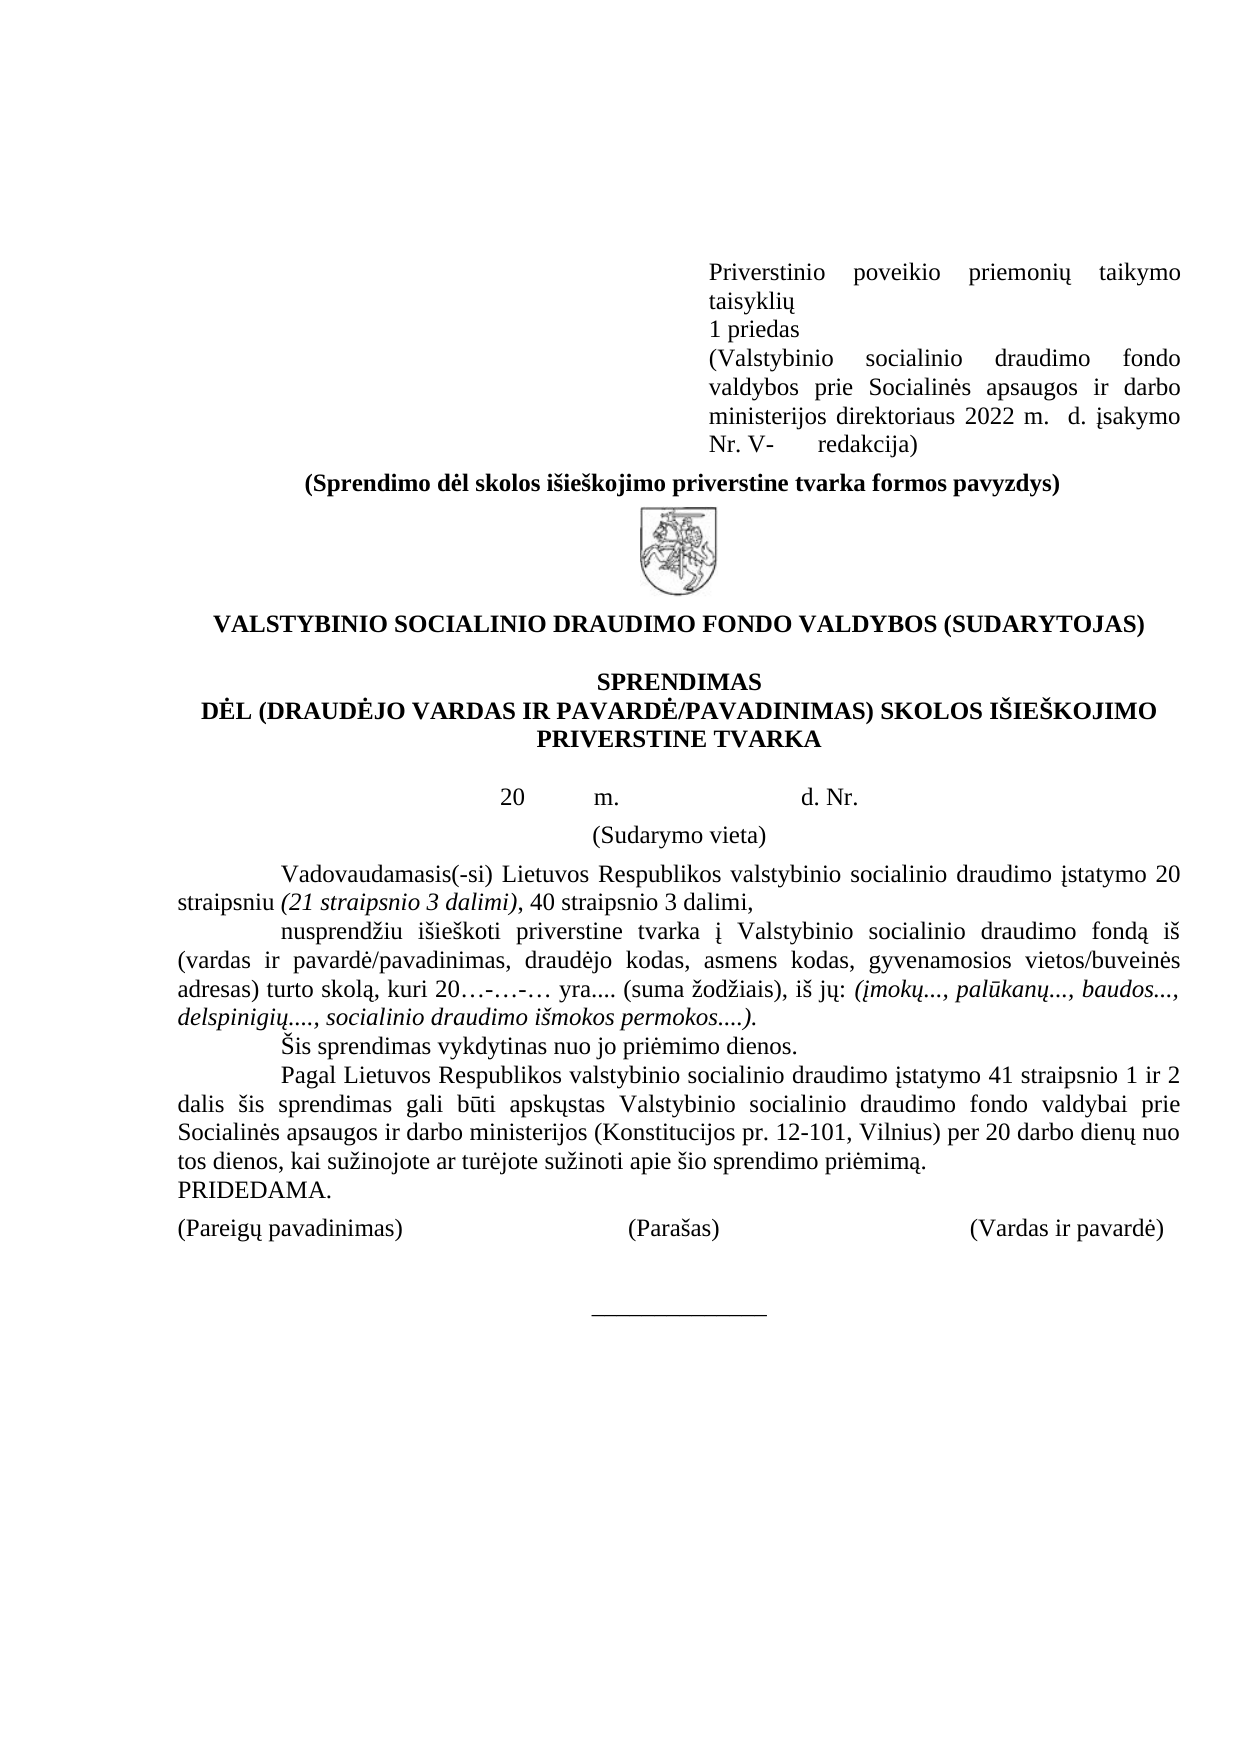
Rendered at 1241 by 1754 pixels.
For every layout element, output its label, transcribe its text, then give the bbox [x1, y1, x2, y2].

text Šis sprendimas vykdytinas nuo jo priėmimo dienos. [177, 1031, 1181, 1060]
text (Sprendimo dėl skolos išieškojimo priverstine tvarka formos pavyzdys) [177, 468, 1181, 497]
text Priverstinio poveikio priemonių taikymo taisyklių [709, 257, 1181, 314]
text nusprendžiu išieškoti priverstine tvarka į Valstybinio socialinio draudimo fondą iš (vardas ir pavardė/pavadinimas, draudėjo kodas, asmens kodas, gyvenamosios vietos/buveinės adresas) turto skolą, kuri 20…-…-… yra.... (suma žodžiais), iš jų: (įmokų..., palūkanų..., baudos..., delspinigių...., socialinio draudimo išmokos permokos....). [177, 916, 1181, 1031]
text (Valstybinio socialinio draudimo fondo valdybos prie Socialinės apsaugos ir darbo ministerijos direktoriaus 2022 m. d. įsakymo Nr. V- redakcija) [709, 343, 1181, 458]
text 1 priedas [709, 314, 1181, 343]
text SPRENDIMAS [177, 667, 1181, 696]
text ______________ [177, 1290, 1181, 1319]
text (Pareigų pavadinimas) (Parašas) (Vardas ir pavardė) [177, 1213, 1181, 1242]
text VALSTYBINIO SOCIALINIO DRAUDIMO FONDO VALDYBOS (SUDARYTOJAS) [177, 609, 1181, 638]
text (Sudarymo vieta) [177, 820, 1181, 849]
text PRIDEDAMA. [177, 1175, 1181, 1204]
text Vadovaudamasis(-si) Lietuvos Respublikos valstybinio socialinio draudimo įstatymo 20 straipsniu (21 straipsnio 3 dalimi), 40 straipsnio 3 dalimi, [177, 859, 1181, 916]
text 20 m. d. Nr. [177, 782, 1181, 811]
text DĖL (DRAUDĖJO VARDAS IR PAVARDĖ/PAVADINIMAS) SKOLOS IŠIEŠKOJIMO PRIVERSTINE TVARKA [177, 696, 1181, 753]
text Pagal Lietuvos Respublikos valstybinio socialinio draudimo įstatymo 41 straipsnio 1 ir 2 dalis šis sprendimas gali būti apskųstas Valstybinio socialinio draudimo fondo valdybai prie Socialinės apsaugos ir darbo ministerijos (Konstitucijos pr. 12-101, Vilnius) per 20 darbo dienų nuo tos dienos, kai sužinojote ar turėjote sužinoti apie šio sprendimo priėmimą. [177, 1060, 1181, 1175]
